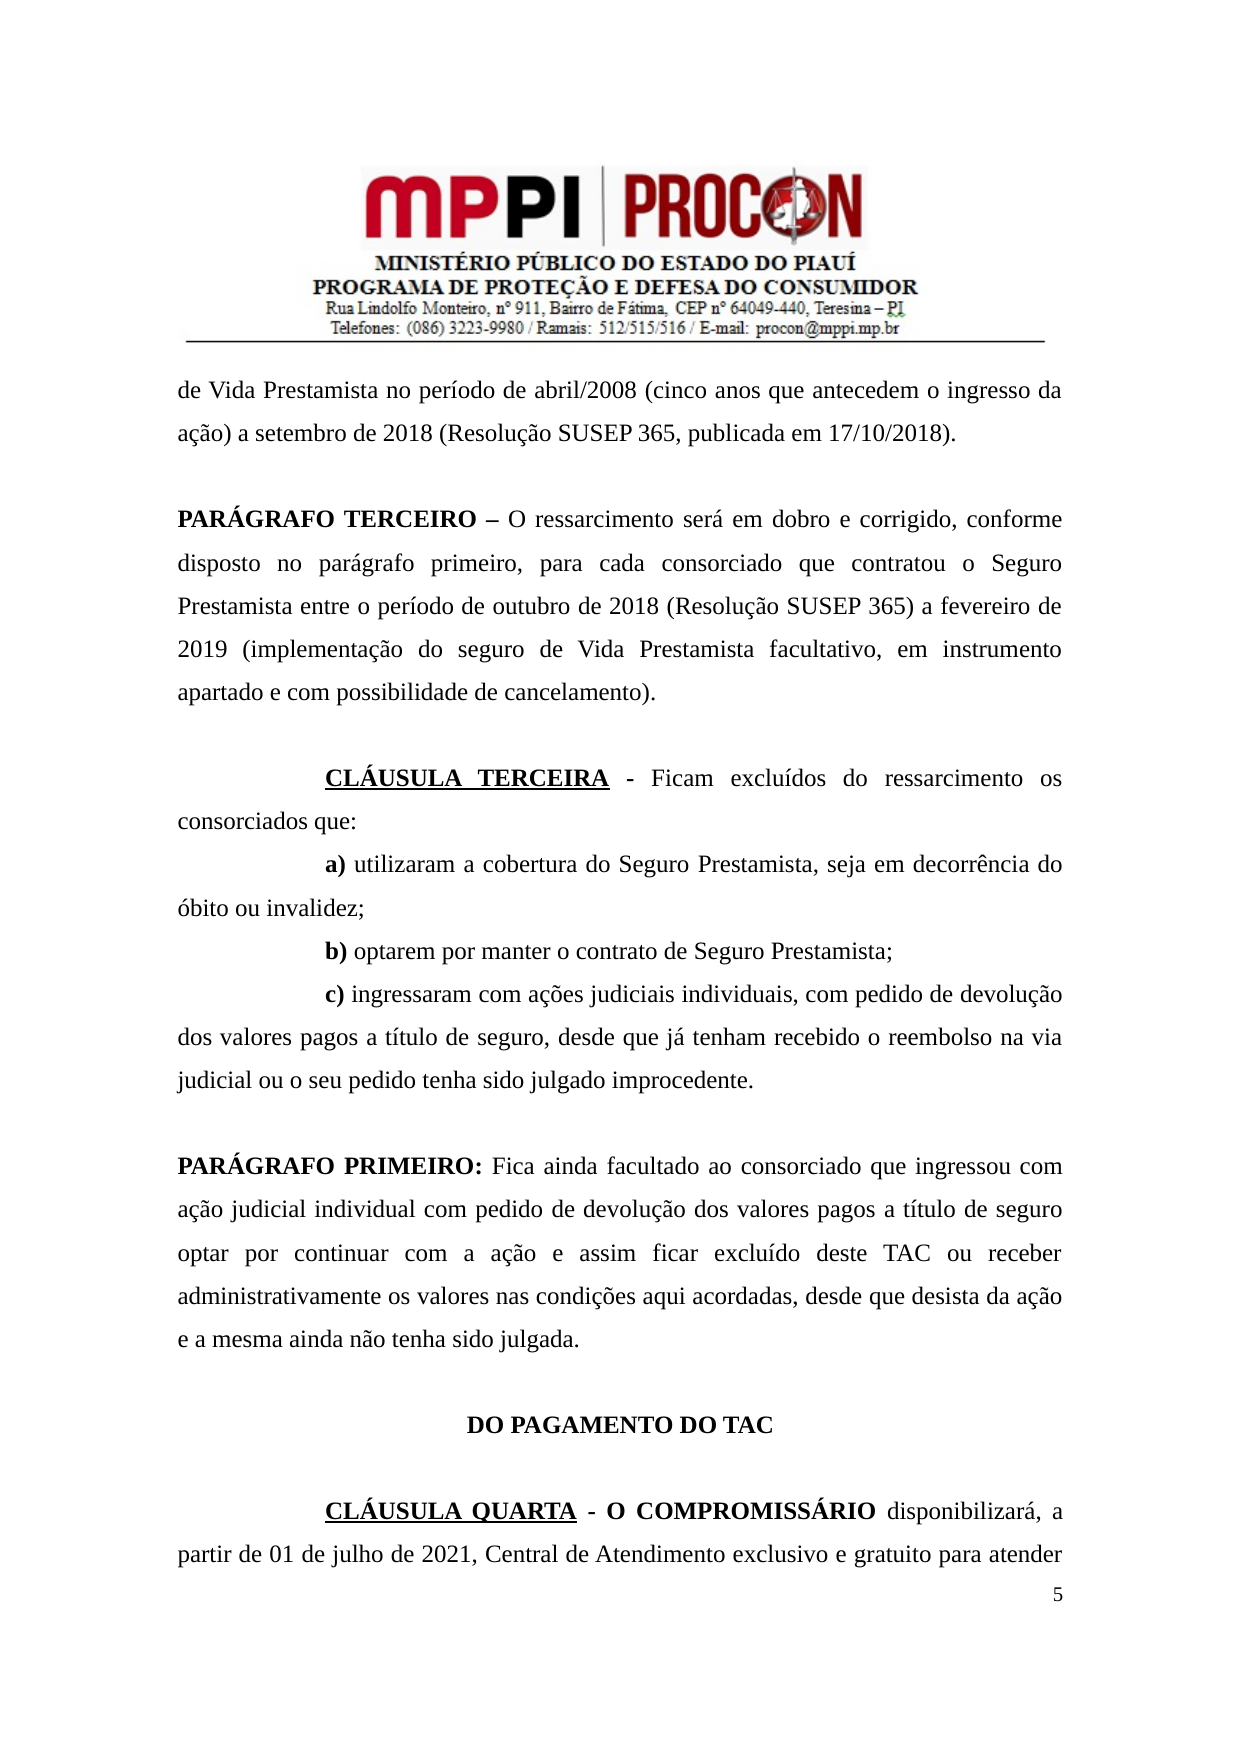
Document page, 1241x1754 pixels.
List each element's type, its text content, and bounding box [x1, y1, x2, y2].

text DO PAGAMENTO DO TAC [177, 1410, 1063, 1439]
text PARÁGRAFO PRIMEIRO: Fica ainda facultado ao consorciado que ingressou com ação judicial individual com pedido de devolução dos valores pagos a título de seguro optar por continuar com a ação e assim ficar excluído deste TAC ou receber administrativamente os valores nas condições aqui acordadas, desde que desista da ação e a mesma ainda não tenha sido julgada. [177, 1151, 1063, 1353]
text CLÁUSULA QUARTA - O COMPROMISSÁRIO disponibilizará, a partir de 01 de julho de 2021, Central de Atendimento exclusivo e gratuito para atender [177, 1496, 1063, 1568]
text a) utilizaram a cobertura do Seguro Prestamista, seja em decorrência do óbito ou invalidez; [177, 849, 1063, 921]
picture [179, 150, 1061, 351]
text b) optarem por manter o contrato de Seguro Prestamista; [177, 936, 1063, 964]
text c) ingressaram com ações judiciais individuais, com pedido de devolução dos valores pagos a título de seguro, desde que já tenham recebido o reembolso na via judicial ou o seu pedido tenha sido julgado improcedente. [177, 979, 1063, 1094]
text CLÁUSULA TERCEIRA - Ficam excluídos do ressarcimento os consorciados que: [177, 763, 1063, 835]
text de Vida Prestamista no período de abril/2008 (cinco anos que antecedem o ingresso da ação) a setembro de 2018 (Resolução SUSEP 365, publicada em 17/10/2018). [177, 375, 1063, 447]
text PARÁGRAFO TERCEIRO – O ressarcimento será em dobro e corrigido, conforme disposto no parágrafo primeiro, para cada consorciado que contratou o Seguro Prestamista entre o período de outubro de 2018 (Resolução SUSEP 365) a fevereiro de 2019 (implementação do seguro de Vida Prestamista facultativo, em instrumento apartado e com possibilidade de cancelamento). [177, 504, 1063, 706]
